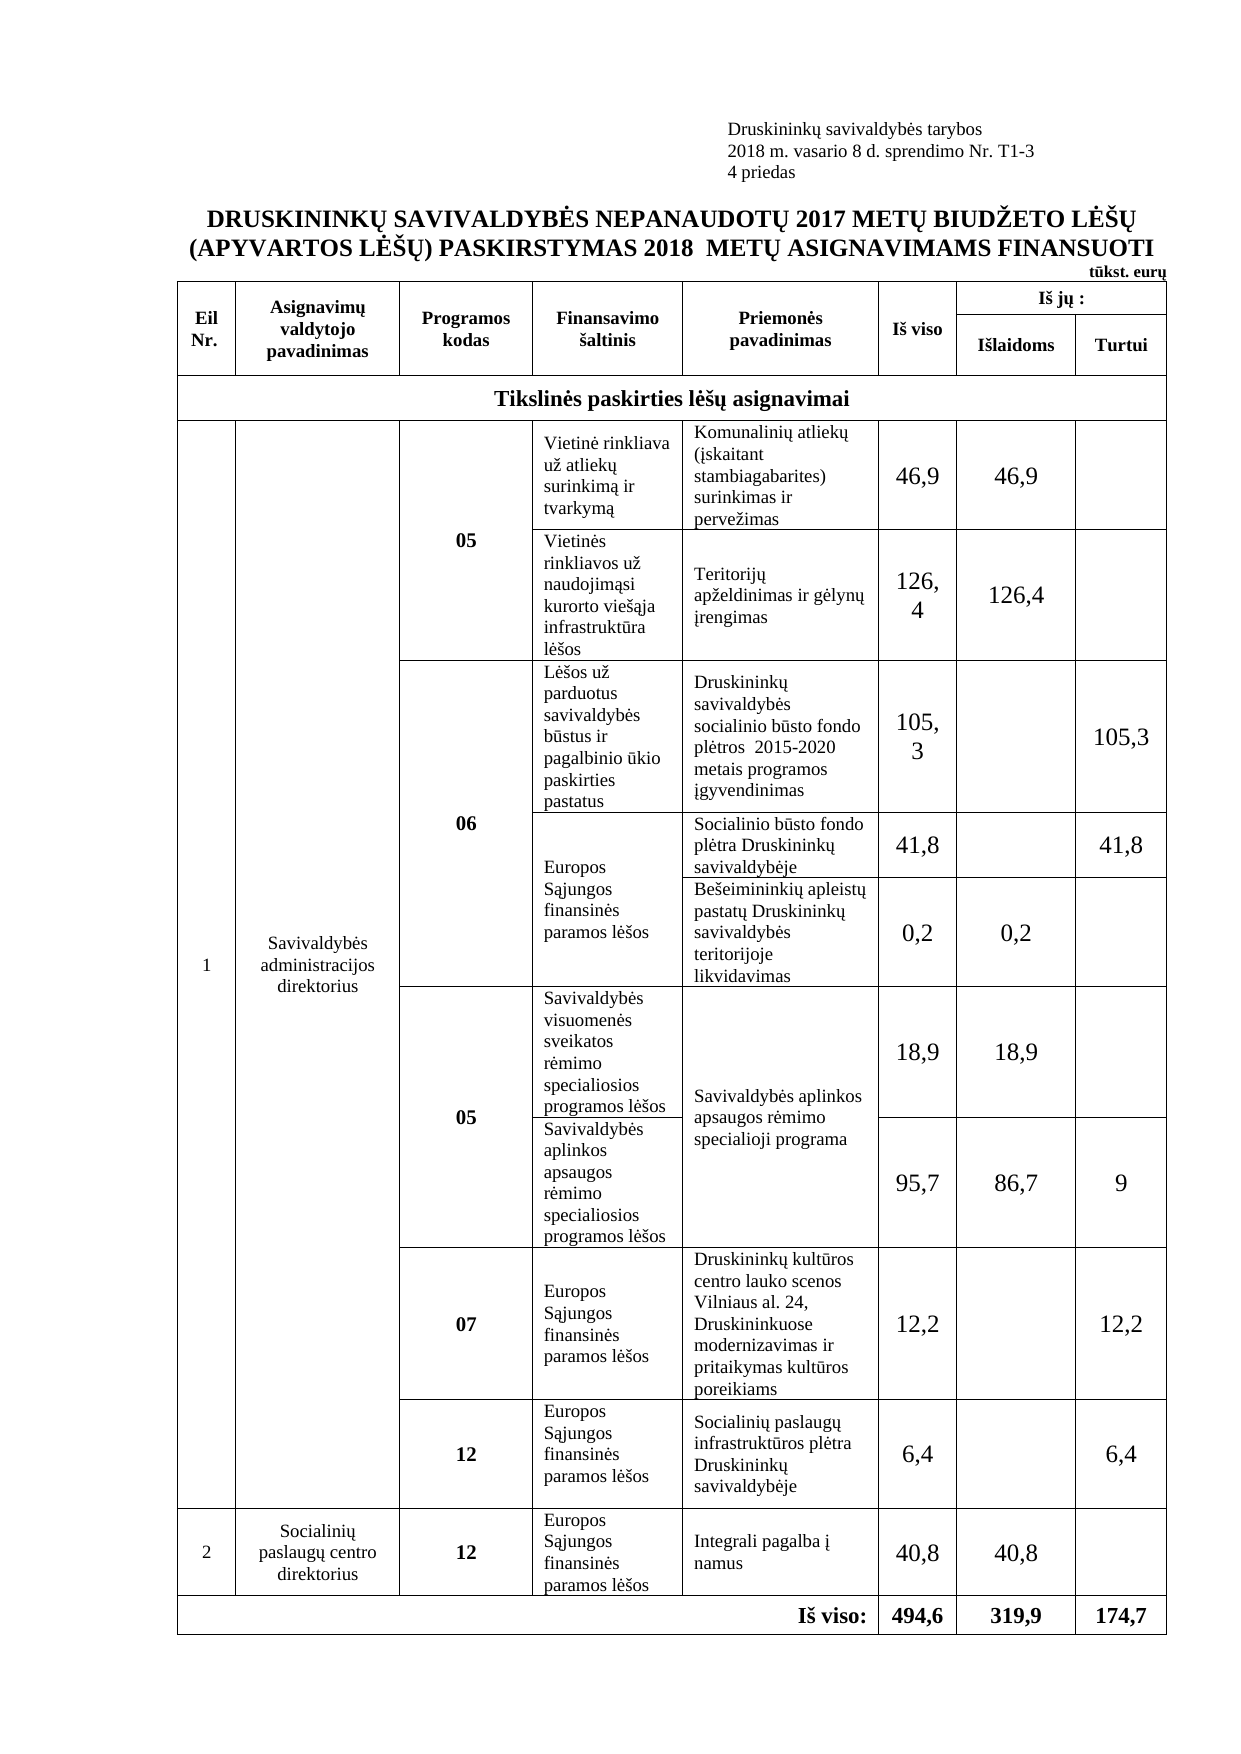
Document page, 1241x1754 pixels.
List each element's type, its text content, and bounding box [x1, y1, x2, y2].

table_cell 105,3 [1076, 661, 1166, 812]
table_cell Vietinės rinkliavos už naudojimąsi kurorto viešąja infrastruktūra lėšos [533, 530, 682, 659]
table_cell Teritorijų apželdinimas ir gėlynų įrengimas [683, 530, 878, 659]
table_cell 05 [400, 987, 532, 1247]
table_cell 18,9 [879, 987, 956, 1117]
table_cell 0,2 [957, 878, 1075, 986]
table_cell Europos Sąjungos finansinės paramos lėšos [533, 1400, 682, 1508]
table_cell 86,7 [957, 1118, 1075, 1247]
table_cell 1 [178, 421, 235, 1508]
table_cell [957, 661, 1075, 812]
table_cell 174,7 [1076, 1596, 1166, 1634]
table_cell [1076, 1509, 1166, 1595]
table_cell Tikslinės paskirties lėšų asignavimai [178, 376, 1166, 420]
table_cell Savivaldybės aplinkos apsaugos rėmimo specialioji programa [683, 987, 878, 1247]
table_cell 126,4 [879, 530, 956, 659]
table_cell Druskininkų kultūros centro lauko scenos Vilniaus al. 24, Druskininkuose modernizavimas ir pritaikymas kultūros poreikiams [683, 1248, 878, 1399]
table_cell 12 [400, 1400, 532, 1508]
table_cell 41,8 [879, 813, 956, 877]
table_header Asignavimų valdytojo pavadinimas [236, 282, 399, 375]
table_cell 07 [400, 1248, 532, 1399]
table_cell 0,2 [879, 878, 956, 986]
table_header Programos kodas [400, 282, 532, 375]
table_cell 319,9 [957, 1596, 1075, 1634]
table_cell Vietinė rinkliava už atliekų surinkimą ir tvarkymą [533, 421, 682, 529]
table_cell Lėšos už parduotus savivaldybės būstus ir pagalbinio ūkio paskirties pastatus [533, 661, 682, 812]
table_cell 9 [1076, 1118, 1166, 1247]
table_cell 12,2 [1076, 1248, 1166, 1399]
table_cell Druskininkų savivaldybės socialinio būsto fondo plėtros 2015-2020 metais programos įgyvendinimas [683, 661, 878, 812]
table_cell Savivaldybės aplinkos apsaugos rėmimo specialiosios programos lėšos [533, 1118, 682, 1247]
table_cell [957, 1400, 1075, 1508]
table_cell Socialinio būsto fondo plėtra Druskininkų savivaldybėje [683, 813, 878, 877]
table_cell 126,4 [957, 530, 1075, 659]
table_cell 46,9 [879, 421, 956, 529]
table_cell Socialinių paslaugų centro direktorius [236, 1509, 399, 1595]
table_cell [1076, 878, 1166, 986]
table_cell 6,4 [1076, 1400, 1166, 1508]
table_cell 12,2 [879, 1248, 956, 1399]
table_cell Išlaidoms [957, 315, 1075, 375]
table_cell Komunalinių atliekų (įskaitant stambiagabarites) surinkimas ir pervežimas [683, 421, 878, 529]
table_cell Europos Sąjungos finansinės paramos lėšos [533, 813, 682, 986]
text tūkst. eurų [177, 262, 1167, 281]
table_cell 46,9 [957, 421, 1075, 529]
table_cell 06 [400, 661, 532, 986]
table_cell 40,8 [957, 1509, 1075, 1595]
table_cell 6,4 [879, 1400, 956, 1508]
table_header Iš viso [879, 282, 956, 375]
table_cell Iš viso: [178, 1596, 878, 1634]
text 2018 m. vasario 8 d. sprendimo Nr. T1-3 [177, 140, 1167, 161]
table_cell [1076, 987, 1166, 1117]
table_cell Europos Sąjungos finansinės paramos lėšos [533, 1248, 682, 1399]
table_cell 41,8 [1076, 813, 1166, 877]
table_cell Europos Sąjungos finansinės paramos lėšos [533, 1509, 682, 1595]
text Druskininkų savivaldybės tarybos [177, 118, 1161, 140]
table_cell Savivaldybės administracijos direktorius [236, 421, 399, 1508]
table_cell 494,6 [879, 1596, 956, 1634]
table_header Finansavimo šaltinis [533, 282, 682, 375]
table_header Iš jų : [957, 282, 1166, 314]
table_cell [1076, 421, 1166, 529]
text 4 priedas [177, 161, 1167, 183]
table_cell 95,7 [879, 1118, 956, 1247]
table_cell 12 [400, 1509, 532, 1595]
table_cell Socialinių paslaugų infrastruktūros plėtra Druskininkų savivaldybėje [683, 1400, 878, 1508]
table_cell Bešeimininkių apleistų pastatų Druskininkų savivaldybės teritorijoje likvidavimas [683, 878, 878, 986]
table_cell Turtui [1076, 315, 1166, 375]
table_header Eil Nr. [178, 282, 235, 375]
text DRUSKININKŲ SAVIVALDYBĖS NEPANAUDOTŲ 2017 METŲ BIUDŽETO LĖŠŲ (APYVARTOS LĖŠŲ) PASKIRSTYMAS 2018 METŲ ASIGNAVIMAMS FINANSUOTI [177, 204, 1167, 262]
table_header Priemonės pavadinimas [683, 282, 878, 375]
table_cell Integrali pagalba į namus [683, 1509, 878, 1595]
table_cell 105,3 [879, 661, 956, 812]
table_cell [1076, 530, 1166, 659]
table_cell 2 [178, 1509, 235, 1595]
table_cell [957, 813, 1075, 877]
table_cell [957, 1248, 1075, 1399]
table_cell 40,8 [879, 1509, 956, 1595]
table_cell 05 [400, 421, 532, 659]
table_cell 18,9 [957, 987, 1075, 1117]
table_cell Savivaldybės visuomenės sveikatos rėmimo specialiosios programos lėšos [533, 987, 682, 1117]
